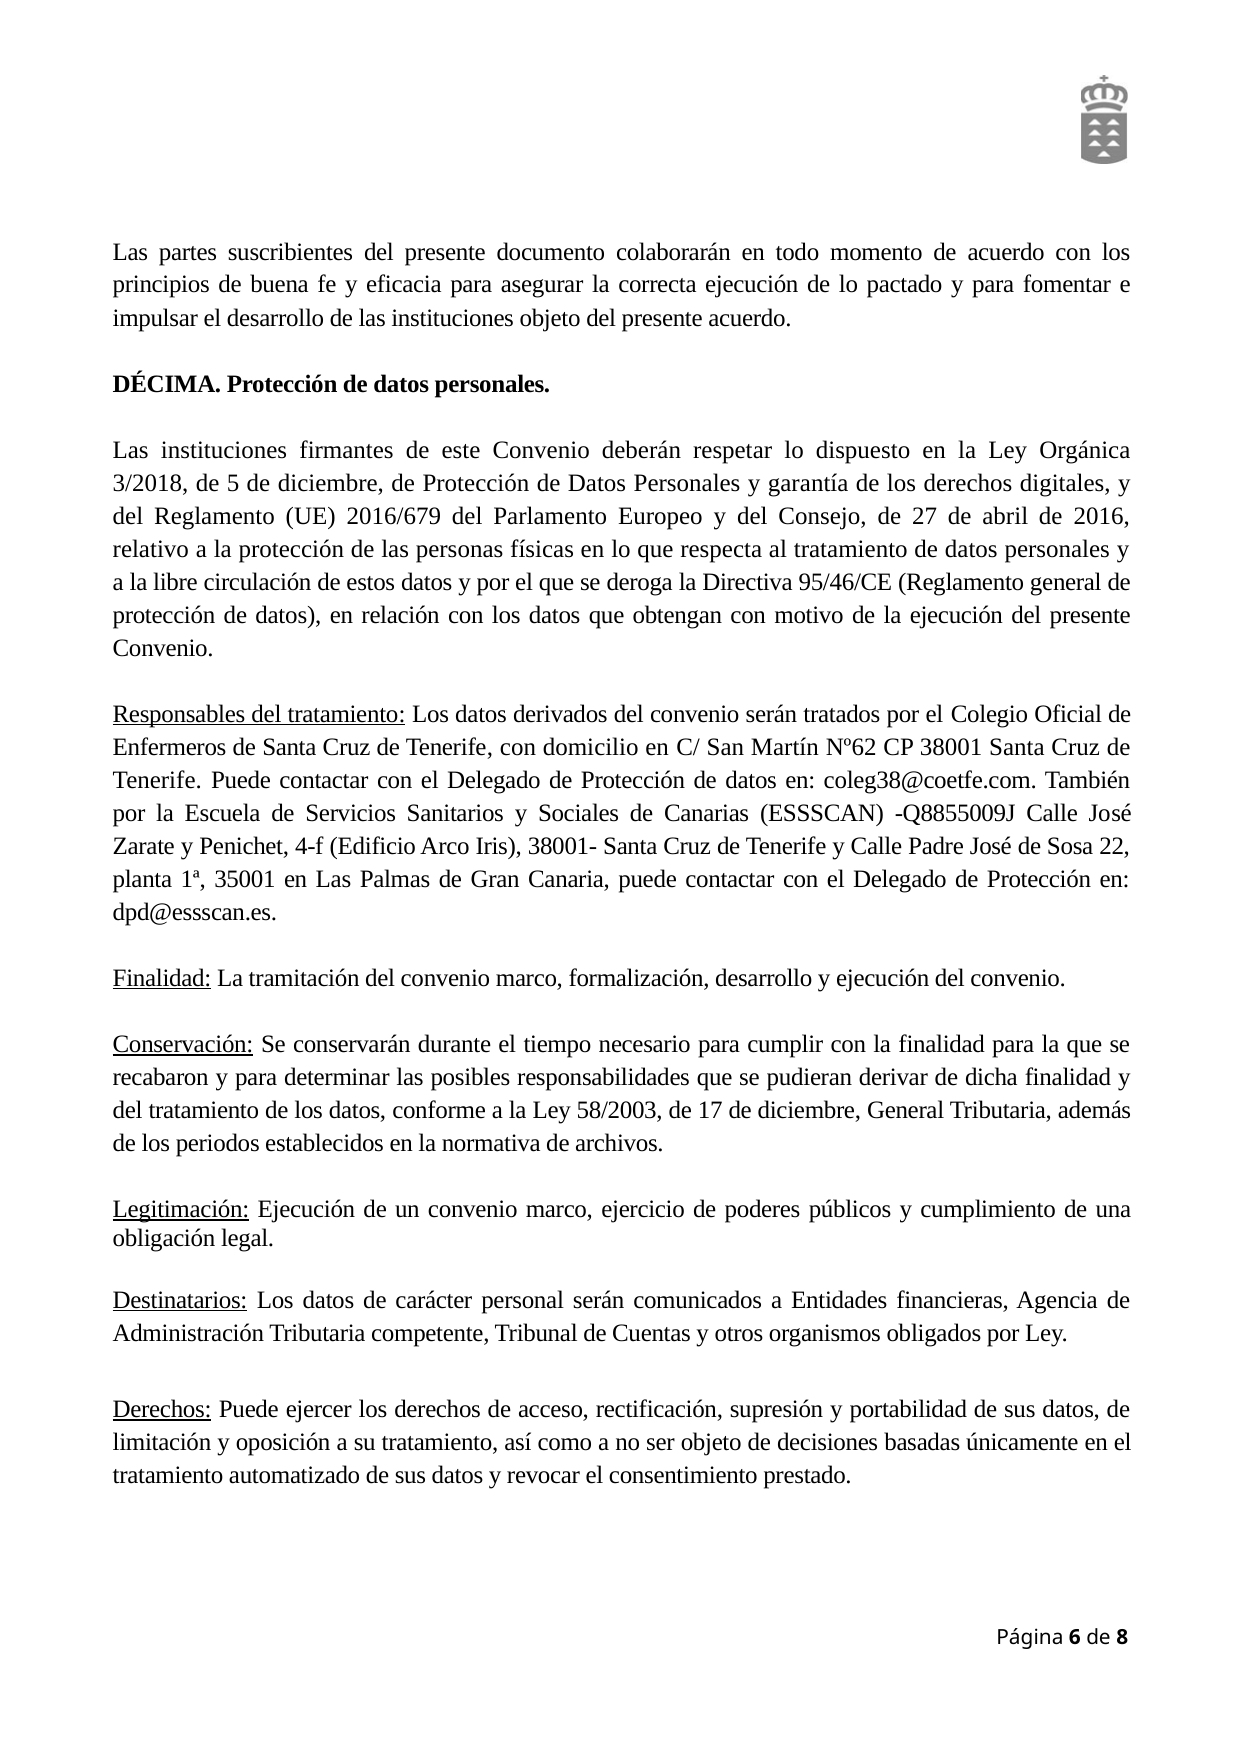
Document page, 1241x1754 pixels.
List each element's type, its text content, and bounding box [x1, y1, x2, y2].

text Las partes suscribientes del presente documento colaborarán en todo momento de acuerdo con los principios de buena fe y eficacia para asegurar la correcta ejecución de lo pactado y para fomentar e impulsar el desarrollo de las instituciones objeto del presente acuerdo. [112, 237, 1131, 331]
text Las instituciones firmantes de este Convenio deberán respetar lo dispuesto en la Ley Orgánica 3/2018, de 5 de diciembre, de Protección de Datos Personales y garantía de los derechos digitales, y del Reglamento (UE) 2016/679 del Parlamento Europeo y del Consejo, de 27 de abril de 2016, relativo a la protección de las personas físicas en lo que respecta al tratamiento de datos personales y a la libre circulación de estos datos y por el que se deroga la Directiva 95/46/CE (Reglamento general de protección de datos), en relación con los datos que obtengan con motivo de la ejecución del presente Convenio. [112, 435, 1131, 662]
text Finalidad: La tramitación del convenio marco, formalización, desarrollo y ejecución del convenio. [112, 963, 1131, 992]
text Destinatarios: Los datos de carácter personal serán comunicados a Entidades financieras, Agencia de Administración Tributaria competente, Tribunal de Cuentas y otros organismos obligados por Ley. [112, 1285, 1131, 1346]
text Conservación: Se conservarán durante el tiempo necesario para cumplir con la finalidad para la que se recabaron y para determinar las posibles responsabilidades que se pudieran derivar de dicha finalidad y del tratamiento de los datos, conforme a la Ley 58/2003, de 17 de diciembre, General Tributaria, además de los periodos establecidos en la normativa de archivos. [112, 1029, 1131, 1157]
picture [1081, 75, 1128, 164]
text Legitimación: Ejecución de un convenio marco, ejercicio de poderes públicos y cumplimiento de una obligación legal. [112, 1194, 1131, 1252]
text Derechos: Puede ejercer los derechos de acceso, rectificación, supresión y portabilidad de sus datos, de limitación y oposición a su tratamiento, así como a no ser objeto de decisiones basadas únicamente en el tratamiento automatizado de sus datos y revocar el consentimiento prestado. [112, 1394, 1131, 1489]
text Responsables del tratamiento: Los datos derivados del convenio serán tratados por el Colegio Oficial de Enfermeros de Santa Cruz de Tenerife, con domicilio en C/ San Martín Nº62 CP 38001 Santa Cruz de Tenerife. Puede contactar con el Delegado de Protección de datos en: coleg38@coetfe.com. También por la Escuela de Servicios Sanitarios y Sociales de Canarias (ESSSCAN) -Q8855009J Calle José Zarate y Penichet, 4-f (Edificio Arco Iris), 38001- Santa Cruz de Tenerife y Calle Padre José de Sosa 22, planta 1ª, 35001 en Las Palmas de Gran Canaria, puede contactar con el Delegado de Protección en: dpd@essscan.es. [112, 699, 1131, 926]
text DÉCIMA. Protección de datos personales. [112, 369, 1131, 397]
